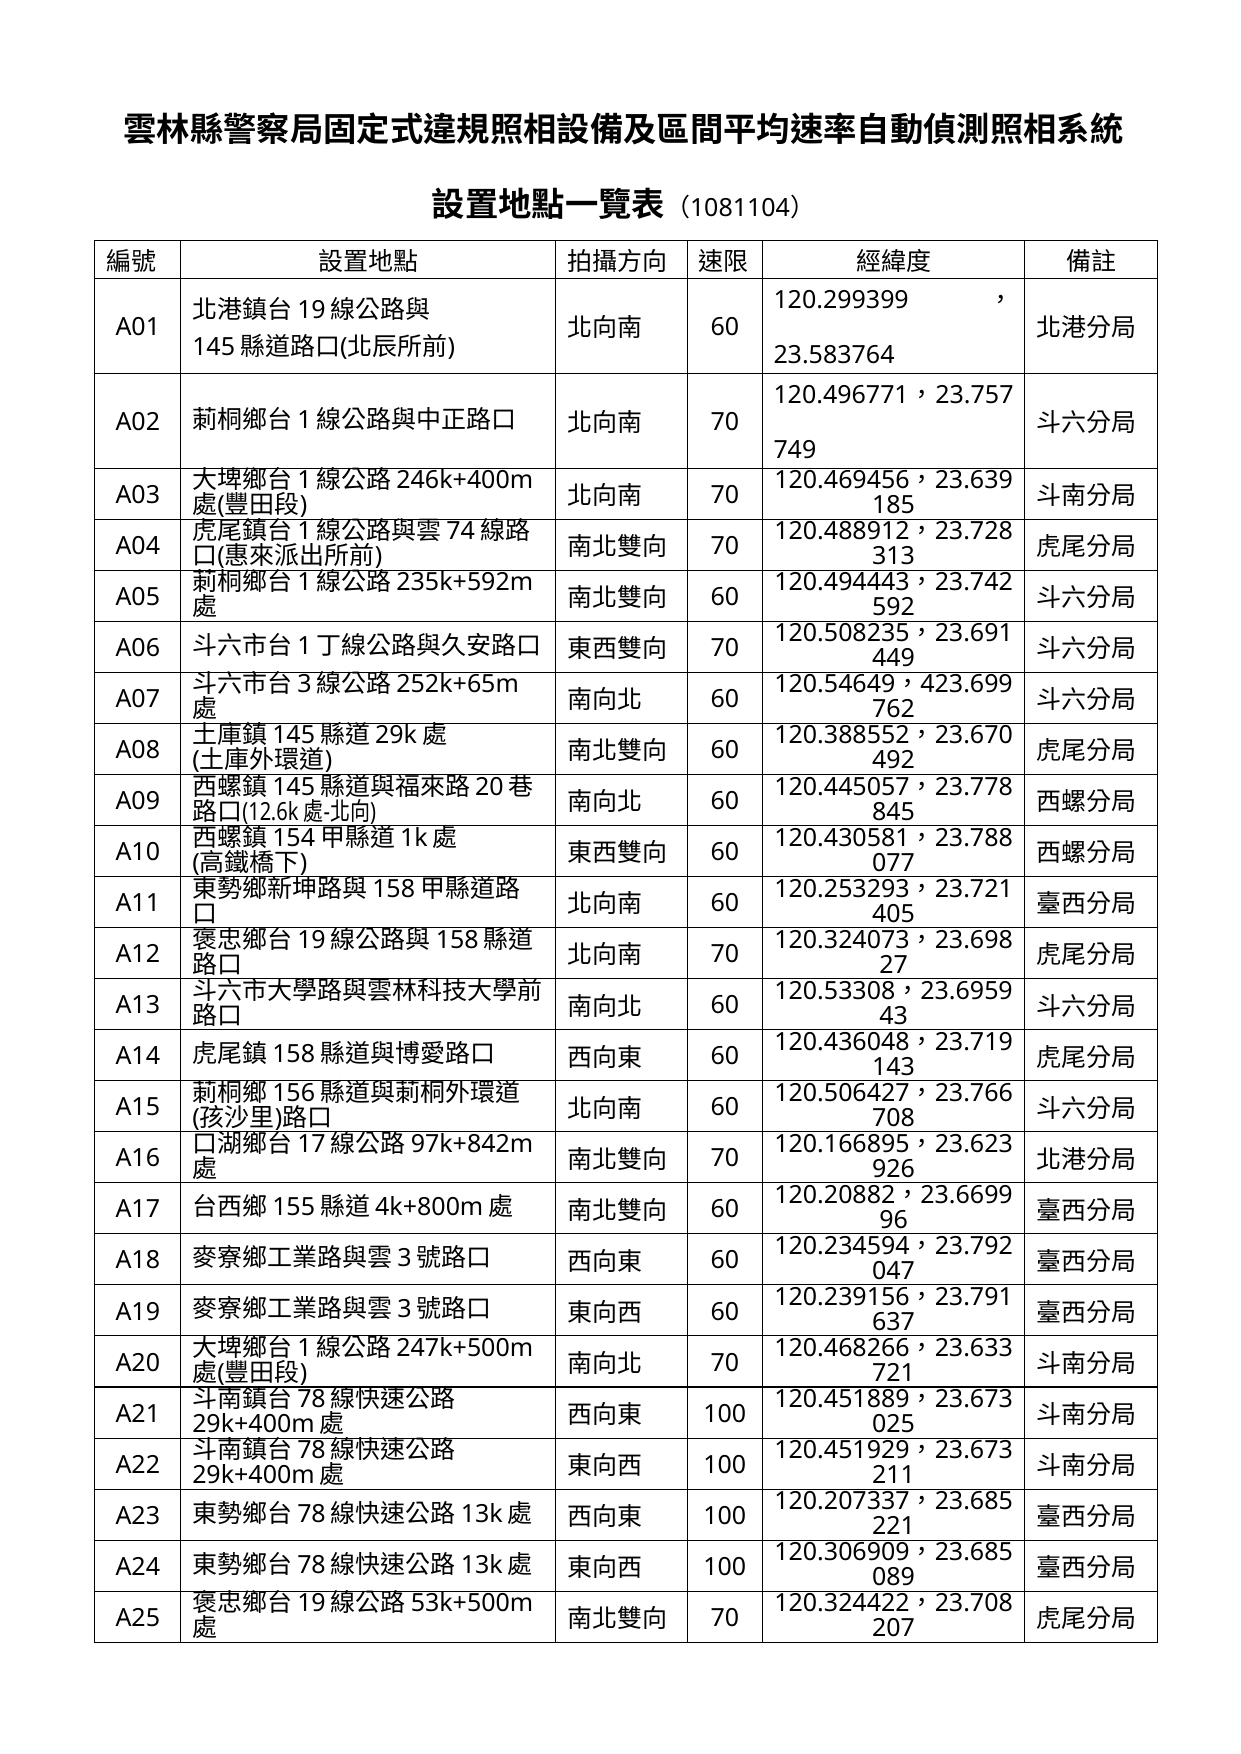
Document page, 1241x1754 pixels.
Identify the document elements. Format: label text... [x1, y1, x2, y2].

table_cell 南北雙向 [556, 571, 687, 621]
table_cell 120.207337，23.685221 [763, 1490, 1024, 1539]
table_cell 100 [688, 1388, 762, 1437]
table_cell 120.430581，23.788077 [763, 826, 1024, 876]
table_cell 60 [688, 1081, 762, 1131]
table_cell 南向北 [556, 979, 687, 1029]
table_cell 東向西 [556, 1285, 687, 1335]
table_cell 60 [688, 673, 762, 723]
table_cell 虎尾鎮台1線公路與雲74線路口(惠來派出所前) [181, 520, 555, 570]
table_cell 東西雙向 [556, 622, 687, 672]
table_cell 西螺鎮145縣道與福來路20巷路口(12.6k處-北向) [181, 775, 555, 825]
table_cell 北向南 [556, 279, 687, 373]
table_cell 西向東 [556, 1030, 687, 1080]
table_cell 120.20882，23.669996 [763, 1183, 1024, 1233]
table_cell 斗六分局 [1025, 1081, 1157, 1131]
table_cell 北向南 [556, 1081, 687, 1131]
table_cell 70 [688, 622, 762, 672]
table_cell 120.469456，23.639185 [763, 469, 1024, 519]
table_cell 南北雙向 [556, 1592, 687, 1642]
table_cell A10 [95, 826, 180, 876]
table_header 速限 [688, 241, 762, 278]
table_cell A03 [95, 469, 180, 519]
table_cell 西向東 [556, 1388, 687, 1437]
table_cell 斗六分局 [1025, 374, 1157, 468]
table_cell 60 [688, 724, 762, 774]
table_cell 斗六分局 [1025, 979, 1157, 1029]
table_cell 斗六分局 [1025, 673, 1157, 723]
table_cell A20 [95, 1336, 180, 1386]
table_cell A19 [95, 1285, 180, 1335]
table_cell 120.494443，23.742592 [763, 571, 1024, 621]
table_cell 麥寮鄉工業路與雲3號路口 [181, 1234, 555, 1284]
table_cell 西向東 [556, 1490, 687, 1539]
table_cell 120.508235，23.691449 [763, 622, 1024, 672]
table_cell 斗南分局 [1025, 469, 1157, 519]
table_cell 斗南鎮台78線快速公路29k+400m處 [181, 1388, 555, 1437]
table_cell A11 [95, 877, 180, 927]
table_cell 東西雙向 [556, 826, 687, 876]
table_cell 100 [688, 1490, 762, 1539]
table_cell 大埤鄉台1線公路247k+500m處(豐田段) [181, 1336, 555, 1386]
table_cell 60 [688, 571, 762, 621]
table_cell A08 [95, 724, 180, 774]
table_header 設置地點 [181, 241, 555, 278]
table_cell 西螺鎮154甲縣道1k處 (高鐵橋下) [181, 826, 555, 876]
table_cell 70 [688, 1132, 762, 1182]
table_cell 120.488912，23.728313 [763, 520, 1024, 570]
table_header 拍攝方向 [556, 241, 687, 278]
table_cell 120.496771，23.757749 [763, 374, 1024, 468]
table_cell 斗南分局 [1025, 1336, 1157, 1386]
table_cell 斗六市台1丁線公路與久安路口 [181, 622, 555, 672]
table_cell 60 [688, 1030, 762, 1080]
table_cell 120.445057，23.778845 [763, 775, 1024, 825]
table_cell 土庫鎮145縣道29k處 (土庫外環道) [181, 724, 555, 774]
table_cell 南向北 [556, 673, 687, 723]
table_cell 120.53308，23.695943 [763, 979, 1024, 1029]
table_cell 斗六市台3線公路252k+65m處 [181, 673, 555, 723]
table_cell 虎尾分局 [1025, 1592, 1157, 1642]
table_cell 120.388552，23.670492 [763, 724, 1024, 774]
table_cell 120.234594，23.792047 [763, 1234, 1024, 1284]
table_cell 虎尾分局 [1025, 520, 1157, 570]
table_header 編號 [95, 241, 180, 278]
table_cell 東向西 [556, 1439, 687, 1488]
text 雲林縣警察局固定式違規照相設備及區間平均速率自動偵測照相系統 [94, 89, 1152, 164]
table_cell 莿桐鄉156縣道與莿桐外環道(孩沙里)路口 [181, 1081, 555, 1131]
table_cell A18 [95, 1234, 180, 1284]
table_cell 臺西分局 [1025, 1183, 1157, 1233]
table_cell 北向南 [556, 469, 687, 519]
table_cell A09 [95, 775, 180, 825]
table_cell 莿桐鄉台1線公路與中正路口 [181, 374, 555, 468]
table_cell 70 [688, 374, 762, 468]
table_cell 北港分局 [1025, 279, 1157, 373]
table_cell 北港分局 [1025, 1132, 1157, 1182]
table_cell A07 [95, 673, 180, 723]
table_cell 斗六分局 [1025, 622, 1157, 672]
table_cell A21 [95, 1388, 180, 1437]
table_cell A23 [95, 1490, 180, 1539]
table_cell 100 [688, 1541, 762, 1591]
table_cell 褒忠鄉台19線公路與158縣道路口 [181, 928, 555, 978]
table_cell A14 [95, 1030, 180, 1080]
table_cell A13 [95, 979, 180, 1029]
table_cell 南北雙向 [556, 520, 687, 570]
table_cell 斗南鎮台78線快速公路29k+400m處 [181, 1439, 555, 1488]
table_cell 台西鄉155縣道4k+800m處 [181, 1183, 555, 1233]
table_cell 北港鎮台19線公路與 145縣道路口(北辰所前) [181, 279, 555, 373]
table_cell 斗南分局 [1025, 1439, 1157, 1488]
table_cell 60 [688, 775, 762, 825]
table_cell 60 [688, 279, 762, 373]
table_cell A01 [95, 279, 180, 373]
table_cell 口湖鄉台17線公路97k+842m處 [181, 1132, 555, 1182]
table_cell 120.468266，23.633721 [763, 1336, 1024, 1386]
table_cell 120.324422，23.708207 [763, 1592, 1024, 1642]
table_cell 60 [688, 1234, 762, 1284]
table_cell 斗六市大學路與雲林科技大學前路口 [181, 979, 555, 1029]
table_cell 南北雙向 [556, 1132, 687, 1182]
table_cell 西向東 [556, 1234, 687, 1284]
table_cell 南向北 [556, 775, 687, 825]
table_cell 西螺分局 [1025, 775, 1157, 825]
table_cell A25 [95, 1592, 180, 1642]
table_header 備註 [1025, 241, 1157, 278]
table_cell 褒忠鄉台19線公路53k+500m處 [181, 1592, 555, 1642]
table_cell 麥寮鄉工業路與雲3號路口 [181, 1285, 555, 1335]
table_cell 60 [688, 1183, 762, 1233]
table_cell 西螺分局 [1025, 826, 1157, 876]
table_cell A06 [95, 622, 180, 672]
table_cell 120.299399， 23.583764 [763, 279, 1024, 373]
table_cell 臺西分局 [1025, 877, 1157, 927]
table_cell 虎尾分局 [1025, 1030, 1157, 1080]
table_cell 臺西分局 [1025, 1541, 1157, 1591]
text 設置地點一覽表（1081104） [94, 164, 1152, 239]
table_cell 120.506427，23.766708 [763, 1081, 1024, 1131]
table_cell 70 [688, 1592, 762, 1642]
table_cell 東勢鄉新坤路與158甲縣道路口 [181, 877, 555, 927]
table_cell 120.54649，423.699762 [763, 673, 1024, 723]
table_cell A12 [95, 928, 180, 978]
table_cell A22 [95, 1439, 180, 1488]
table_header 經緯度 [763, 241, 1024, 278]
table_cell 東勢鄉台78線快速公路13k處 [181, 1541, 555, 1591]
table_cell 120.239156，23.791637 [763, 1285, 1024, 1335]
table_cell 120.451929，23.673211 [763, 1439, 1024, 1488]
table_cell 北向南 [556, 928, 687, 978]
table_cell 120.306909，23.685089 [763, 1541, 1024, 1591]
table_cell 臺西分局 [1025, 1490, 1157, 1539]
table_cell A02 [95, 374, 180, 468]
table_cell 120.436048，23.719143 [763, 1030, 1024, 1080]
table_cell 虎尾分局 [1025, 928, 1157, 978]
table_cell A17 [95, 1183, 180, 1233]
table_cell 莿桐鄉台1線公路235k+592m處 [181, 571, 555, 621]
table_cell 虎尾鎮158縣道與博愛路口 [181, 1030, 555, 1080]
table_cell 120.324073，23.69827 [763, 928, 1024, 978]
table_cell 70 [688, 1336, 762, 1386]
table_cell 斗南分局 [1025, 1388, 1157, 1437]
table_cell 70 [688, 520, 762, 570]
table_cell A05 [95, 571, 180, 621]
table_cell 臺西分局 [1025, 1285, 1157, 1335]
table_cell 大埤鄉台1線公路246k+400m處(豐田段) [181, 469, 555, 519]
table_cell 100 [688, 1439, 762, 1488]
table_cell 虎尾分局 [1025, 724, 1157, 774]
table_cell A16 [95, 1132, 180, 1182]
table_cell A04 [95, 520, 180, 570]
table_cell 斗六分局 [1025, 571, 1157, 621]
table_cell 南北雙向 [556, 724, 687, 774]
table_cell 120.451889，23.673025 [763, 1388, 1024, 1437]
table_cell 南北雙向 [556, 1183, 687, 1233]
table_cell 120.166895，23.623926 [763, 1132, 1024, 1182]
table_cell 70 [688, 928, 762, 978]
table_cell 60 [688, 1285, 762, 1335]
table_cell 70 [688, 469, 762, 519]
table_cell 東勢鄉台78線快速公路13k處 [181, 1490, 555, 1539]
table_cell A24 [95, 1541, 180, 1591]
table_cell 東向西 [556, 1541, 687, 1591]
table_cell 臺西分局 [1025, 1234, 1157, 1284]
table_cell 60 [688, 979, 762, 1029]
table_cell 60 [688, 826, 762, 876]
table_cell 60 [688, 877, 762, 927]
table_cell A15 [95, 1081, 180, 1131]
table_cell 120.253293，23.721405 [763, 877, 1024, 927]
table_cell 南向北 [556, 1336, 687, 1386]
table_cell 北向南 [556, 374, 687, 468]
table_cell 北向南 [556, 877, 687, 927]
